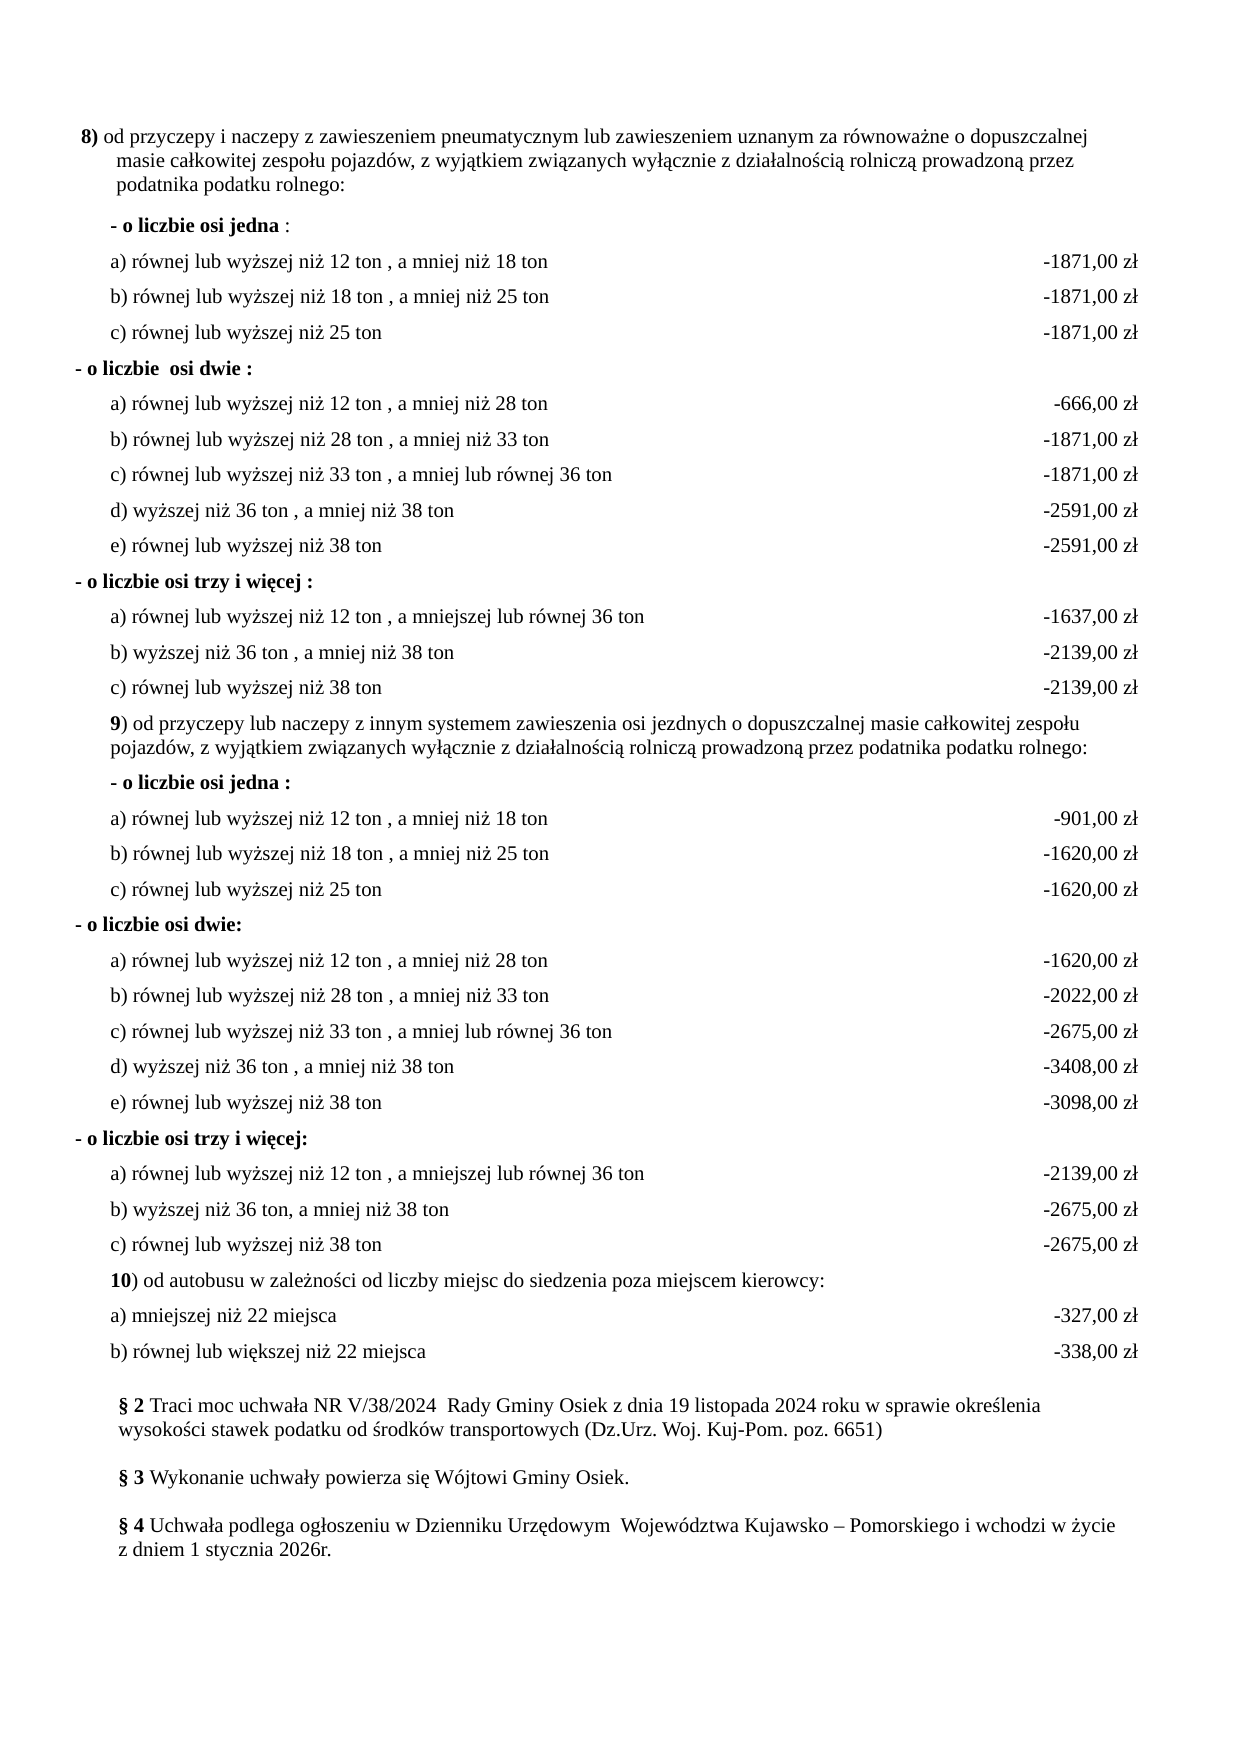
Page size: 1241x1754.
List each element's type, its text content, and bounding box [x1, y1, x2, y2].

table_cell 8) od przyczepy i naczepy z zawieszeniem pneumatycznym lub zawieszeniem uznanym za równoważne o dopuszczalnej masie całkowitej zespołu pojazdów, z wyjątkiem związanych wyłącznie z działalnością rolniczą prowadzoną przez podatnika podatku rolnego: [105, 118, 1143, 208]
table_cell -2022,00 zł [886, 978, 1143, 1013]
table_cell -1871,00 zł [886, 243, 1143, 279]
table_cell -2675,00 zł [886, 1191, 1143, 1226]
table_cell b) równej lub wyższej niż 28 ton , a mniej niż 33 ton [105, 978, 886, 1013]
table_cell -666,00 zł [886, 385, 1143, 421]
table_cell a) równej lub wyższej niż 12 ton , a mniejszej lub równej 36 ton [105, 599, 886, 634]
table_cell b) równej lub większej niż 22 miejsca [105, 1333, 886, 1368]
table_cell - o liczbie osi jedna : [105, 208, 886, 243]
table_cell -3098,00 zł [886, 1084, 1143, 1120]
table_cell b) równej lub wyższej niż 28 ton , a mniej niż 33 ton [105, 421, 886, 456]
table_cell e) równej lub wyższej niż 38 ton [105, 1084, 886, 1120]
table_cell [886, 208, 1143, 243]
table_cell -2139,00 zł [886, 670, 1143, 705]
table_cell -2675,00 zł [886, 1226, 1143, 1262]
table_cell a) równej lub wyższej niż 12 ton , a mniej niż 18 ton [105, 800, 886, 836]
table_cell -1637,00 zł [886, 599, 1143, 634]
table_cell [886, 907, 1143, 942]
table_cell c) równej lub wyższej niż 38 ton [105, 670, 886, 705]
table_cell -2591,00 zł [886, 492, 1143, 527]
table_cell 10) od autobusu w zależności od liczby miejsc do siedzenia poza miejscem kierowcy: [105, 1262, 1143, 1297]
table_cell -1871,00 zł [886, 279, 1143, 314]
table_cell [886, 765, 1143, 800]
table_cell -338,00 zł [886, 1333, 1143, 1368]
table_cell - o liczbie osi trzy i więcej : [105, 563, 886, 598]
table_cell 9) od przyczepy lub naczepy z innym systemem zawieszenia osi jezdnych o dopuszczalnej masie całkowitej zespołu pojazdów, z wyjątkiem związanych wyłącznie z działalnością rolniczą prowadzoną przez podatnika podatku rolnego: [105, 705, 1143, 764]
table_cell -1620,00 zł [886, 836, 1143, 871]
table_cell -2139,00 zł [886, 634, 1143, 669]
table_cell b) wyższej niż 36 ton, a mniej niż 38 ton [105, 1191, 886, 1226]
table_cell -2675,00 zł [886, 1013, 1143, 1049]
table_cell c) równej lub wyższej niż 33 ton , a mniej lub równej 36 ton [105, 456, 886, 492]
table_cell c) równej lub wyższej niż 38 ton [105, 1226, 886, 1262]
table_cell -3408,00 zł [886, 1049, 1143, 1084]
table_cell d) wyższej niż 36 ton , a mniej niż 38 ton [105, 492, 886, 527]
table_cell -1871,00 zł [886, 456, 1143, 492]
table_cell b) wyższej niż 36 ton , a mniej niż 38 ton [105, 634, 886, 669]
table_cell - o liczbie osi trzy i więcej: [105, 1120, 886, 1155]
text § 3 Wykonanie uchwały powierza się Wójtowi Gminy Osiek. [118, 1465, 1122, 1489]
table_cell c) równej lub wyższej niż 33 ton , a mniej lub równej 36 ton [105, 1013, 886, 1049]
table_cell [886, 350, 1143, 385]
table_cell -1620,00 zł [886, 871, 1143, 907]
table_cell c) równej lub wyższej niż 25 ton [105, 871, 886, 907]
table_cell -1620,00 zł [886, 942, 1143, 978]
table_cell - o liczbie osi dwie: [105, 907, 886, 942]
table_cell -1871,00 zł [886, 421, 1143, 456]
table_cell a) równej lub wyższej niż 12 ton , a mniejszej lub równej 36 ton [105, 1155, 886, 1191]
table_cell -327,00 zł [886, 1298, 1143, 1333]
table_cell a) równej lub wyższej niż 12 ton , a mniej niż 18 ton [105, 243, 886, 279]
table_cell -1871,00 zł [886, 314, 1143, 350]
table_cell -2139,00 zł [886, 1155, 1143, 1191]
text § 2 Traci moc uchwała NR V/38/2024 Rady Gminy Osiek z dnia 19 listopada 2024 roku w sprawie określenia wysokości stawek podatku od środków transportowych (Dz.Urz. Woj. Kuj-Pom. poz. 6651) [118, 1392, 1122, 1441]
table_cell a) mniejszej niż 22 miejsca [105, 1298, 886, 1333]
table_cell d) wyższej niż 36 ton , a mniej niż 38 ton [105, 1049, 886, 1084]
table_cell -2591,00 zł [886, 528, 1143, 563]
table_cell b) równej lub wyższej niż 18 ton , a mniej niż 25 ton [105, 279, 886, 314]
table_cell e) równej lub wyższej niż 38 ton [105, 528, 886, 563]
text § 4 Uchwała podlega ogłoszeniu w Dzienniku Urzędowym Województwa Kujawsko – Pomorskiego i wchodzi w życie z dniem 1 stycznia 2026r. [118, 1513, 1122, 1561]
table_cell - o liczbie osi dwie : [105, 350, 886, 385]
table_cell b) równej lub wyższej niż 18 ton , a mniej niż 25 ton [105, 836, 886, 871]
table_cell a) równej lub wyższej niż 12 ton , a mniej niż 28 ton [105, 385, 886, 421]
table_cell c) równej lub wyższej niż 25 ton [105, 314, 886, 350]
table_cell a) równej lub wyższej niż 12 ton , a mniej niż 28 ton [105, 942, 886, 978]
table_cell [886, 563, 1143, 598]
table_cell -901,00 zł [886, 800, 1143, 836]
table_cell - o liczbie osi jedna : [105, 765, 886, 800]
table_cell [886, 1120, 1143, 1155]
